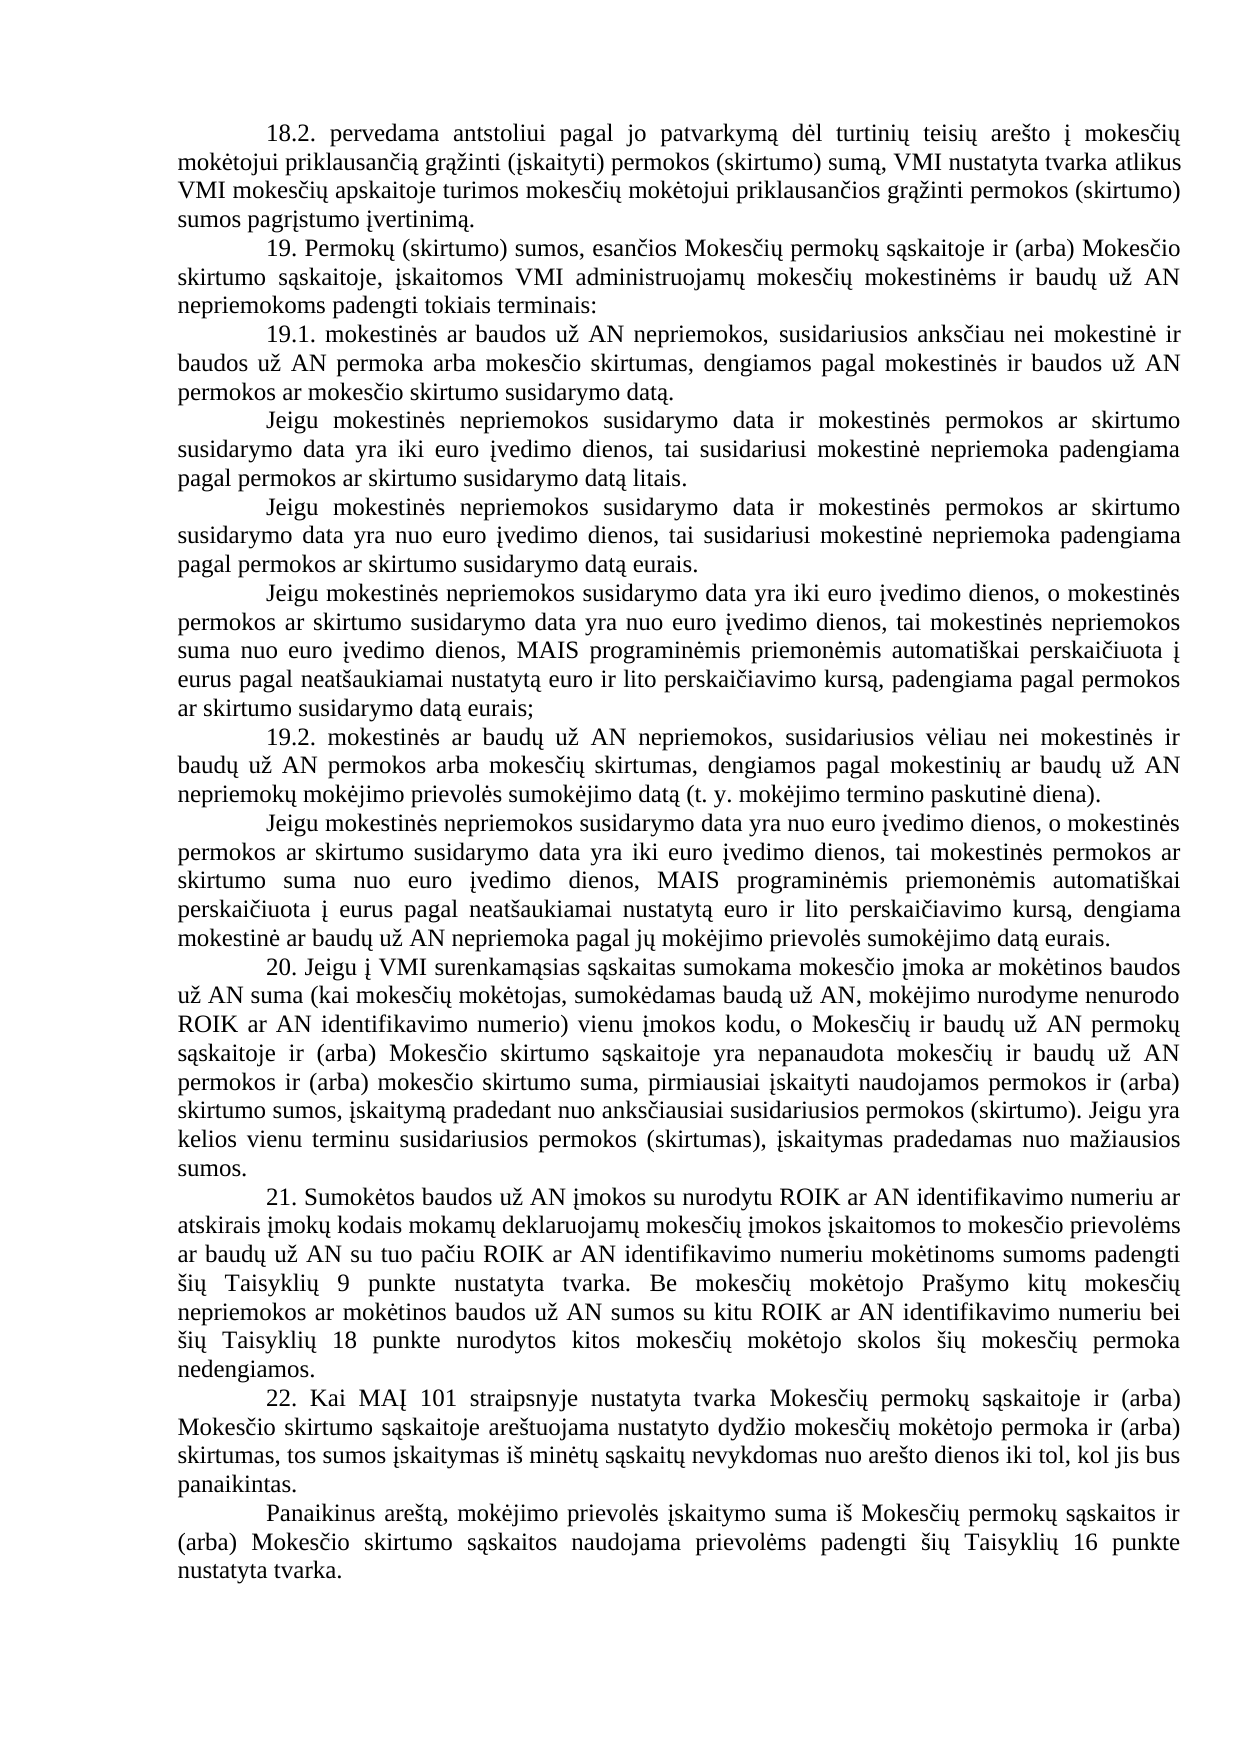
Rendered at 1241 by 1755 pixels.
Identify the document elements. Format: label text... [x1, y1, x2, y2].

text 19.2. mokestinės ar baudų už AN nepriemokos, susidariusios vėliau nei mokestinės ir baudų už AN permokos arba mokesčių skirtumas, dengiamos pagal mokestinių ar baudų už AN nepriemokų mokėjimo prievolės sumokėjimo datą (t. y. mokėjimo termino paskutinė diena). [177, 722, 1181, 808]
text Jeigu mokestinės nepriemokos susidarymo data yra nuo euro įvedimo dienos, o mokestinės permokos ar skirtumo susidarymo data yra iki euro įvedimo dienos, tai mokestinės permokos ar skirtumo suma nuo euro įvedimo dienos, MAIS programinėmis priemonėmis automatiškai perskaičiuota į eurus pagal neatšaukiamai nustatytą euro ir lito perskaičiavimo kursą, dengiama mokestinė ar baudų už AN nepriemoka pagal jų mokėjimo prievolės sumokėjimo datą eurais. [177, 808, 1181, 952]
text 21. Sumokėtos baudos už AN įmokos su nurodytu ROIK ar AN identifikavimo numeriu ar atskirais įmokų kodais mokamų deklaruojamų mokesčių įmokos įskaitomos to mokesčio prievolėms ar baudų už AN su tuo pačiu ROIK ar AN identifikavimo numeriu mokėtinoms sumoms padengti šių Taisyklių 9 punkte nustatyta tvarka. Be mokesčių mokėtojo Prašymo kitų mokesčių nepriemokos ar mokėtinos baudos už AN sumos su kitu ROIK ar AN identifikavimo numeriu bei šių Taisyklių 18 punkte nurodytos kitos mokesčių mokėtojo skolos šių mokesčių permoka nedengiamos. [177, 1182, 1181, 1383]
text Jeigu mokestinės nepriemokos susidarymo data ir mokestinės permokos ar skirtumo susidarymo data yra nuo euro įvedimo dienos, tai susidariusi mokestinė nepriemoka padengiama pagal permokos ar skirtumo susidarymo datą eurais. [177, 492, 1181, 578]
text 18.2. pervedama antstoliui pagal jo patvarkymą dėl turtinių teisių arešto į mokesčių mokėtojui priklausančią grąžinti (įskaityti) permokos (skirtumo) sumą, VMI nustatyta tvarka atlikus VMI mokesčių apskaitoje turimos mokesčių mokėtojui priklausančios grąžinti permokos (skirtumo) sumos pagrįstumo įvertinimą. [177, 118, 1181, 233]
text Jeigu mokestinės nepriemokos susidarymo data ir mokestinės permokos ar skirtumo susidarymo data yra iki euro įvedimo dienos, tai susidariusi mokestinė nepriemoka padengiama pagal permokos ar skirtumo susidarymo datą litais. [177, 406, 1181, 492]
text 22. Kai MAĮ 101 straipsnyje nustatyta tvarka Mokesčių permokų sąskaitoje ir (arba) Mokesčio skirtumo sąskaitoje areštuojama nustatyto dydžio mokesčių mokėtojo permoka ir (arba) skirtumas, tos sumos įskaitymas iš minėtų sąskaitų nevykdomas nuo arešto dienos iki tol, kol jis bus panaikintas. [177, 1383, 1181, 1498]
text Panaikinus areštą, mokėjimo prievolės įskaitymo suma iš Mokesčių permokų sąskaitos ir (arba) Mokesčio skirtumo sąskaitos naudojama prievolėms padengti šių Taisyklių 16 punkte nustatyta tvarka. [177, 1498, 1181, 1584]
text 19.1. mokestinės ar baudos už AN nepriemokos, susidariusios anksčiau nei mokestinė ir baudos už AN permoka arba mokesčio skirtumas, dengiamos pagal mokestinės ir baudos už AN permokos ar mokesčio skirtumo susidarymo datą. [177, 319, 1181, 406]
text 20. Jeigu į VMI surenkamąsias sąskaitas sumokama mokesčio įmoka ar mokėtinos baudos už AN suma (kai mokesčių mokėtojas, sumokėdamas baudą už AN, mokėjimo nurodyme nenurodo ROIK ar AN identifikavimo numerio) vienu įmokos kodu, o Mokesčių ir baudų už AN permokų sąskaitoje ir (arba) Mokesčio skirtumo sąskaitoje yra nepanaudota mokesčių ir baudų už AN permokos ir (arba) mokesčio skirtumo suma, pirmiausiai įskaityti naudojamos permokos ir (arba) skirtumo sumos, įskaitymą pradedant nuo anksčiausiai susidariusios permokos (skirtumo). Jeigu yra kelios vienu terminu susidariusios permokos (skirtumas), įskaitymas pradedamas nuo mažiausios sumos. [177, 952, 1181, 1182]
text 19. Permokų (skirtumo) sumos, esančios Mokesčių permokų sąskaitoje ir (arba) Mokesčio skirtumo sąskaitoje, įskaitomos VMI administruojamų mokesčių mokestinėms ir baudų už AN nepriemokoms padengti tokiais terminais: [177, 233, 1181, 319]
text Jeigu mokestinės nepriemokos susidarymo data yra iki euro įvedimo dienos, o mokestinės permokos ar skirtumo susidarymo data yra nuo euro įvedimo dienos, tai mokestinės nepriemokos suma nuo euro įvedimo dienos, MAIS programinėmis priemonėmis automatiškai perskaičiuota į eurus pagal neatšaukiamai nustatytą euro ir lito perskaičiavimo kursą, padengiama pagal permokos ar skirtumo susidarymo datą eurais; [177, 578, 1181, 722]
